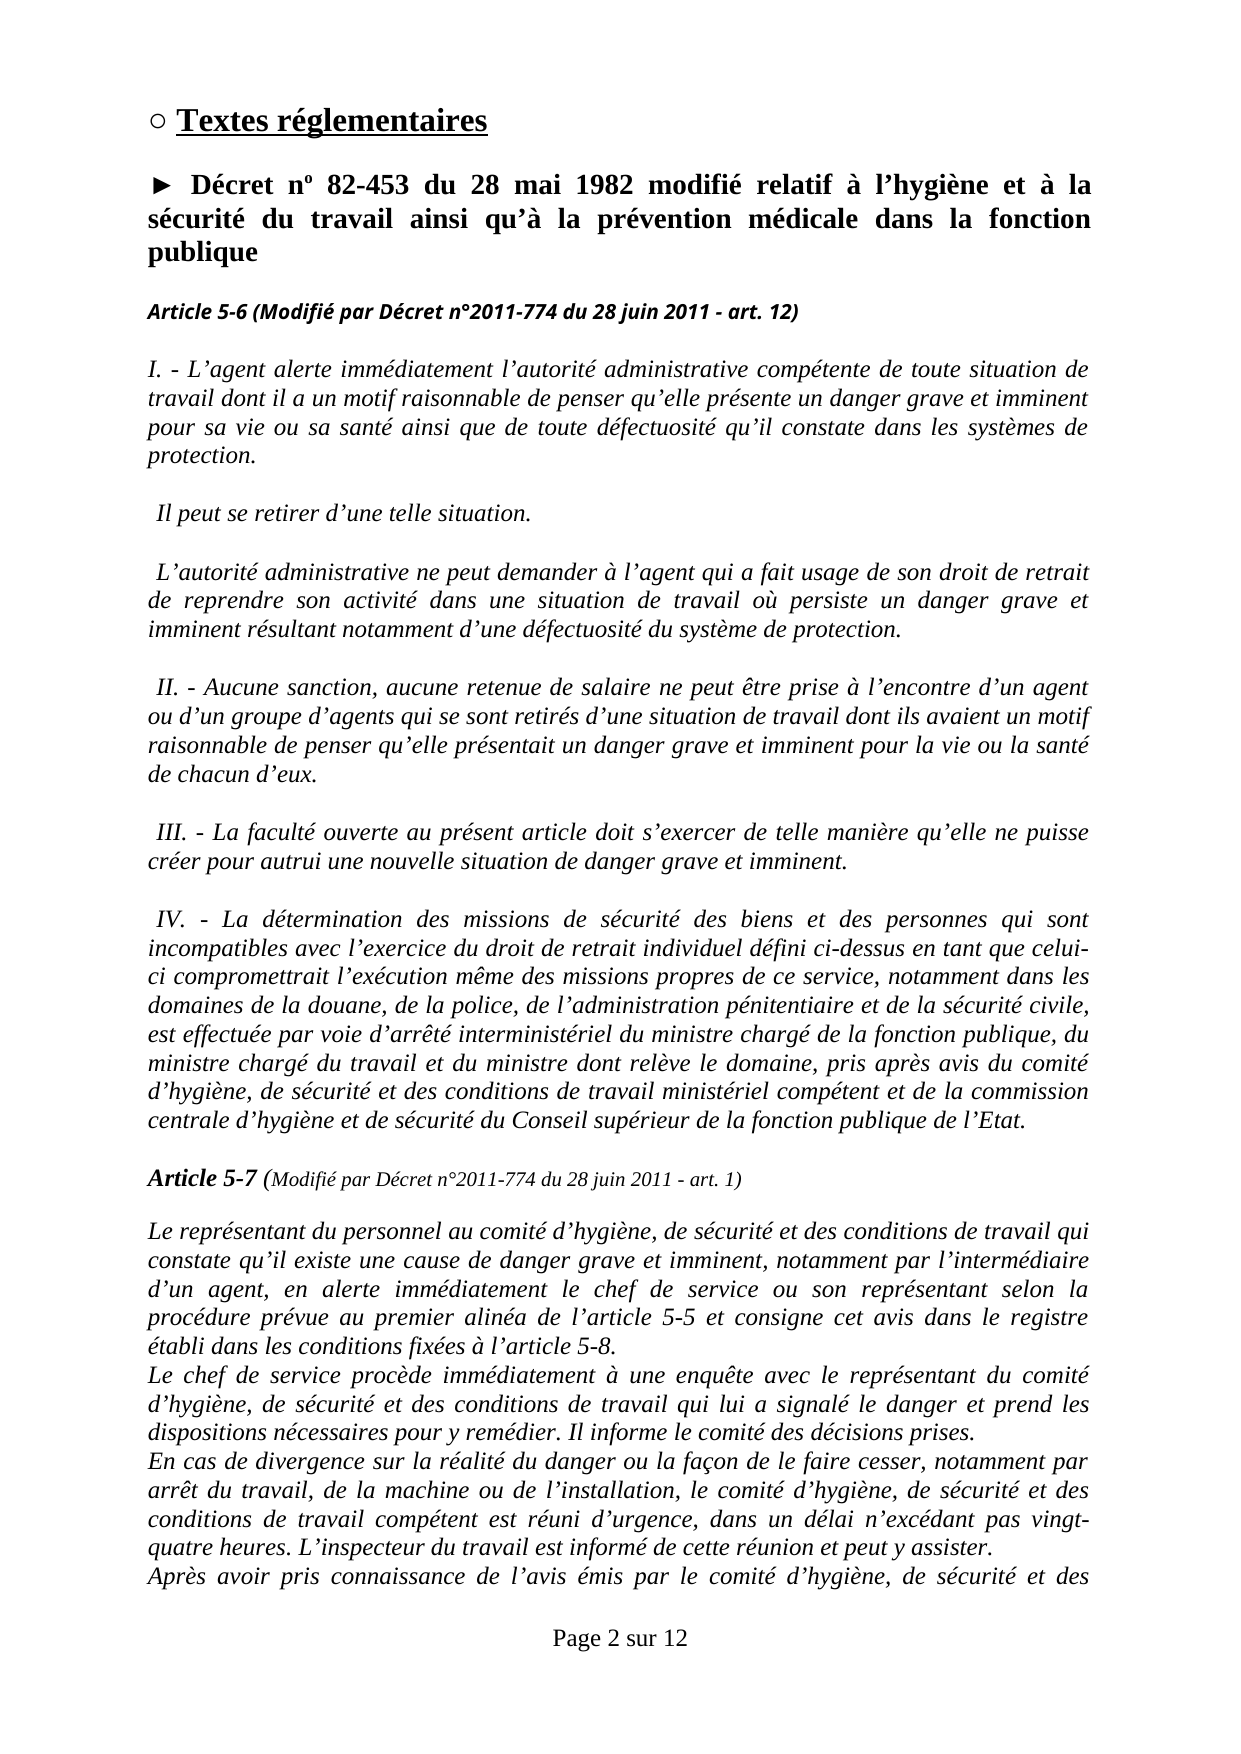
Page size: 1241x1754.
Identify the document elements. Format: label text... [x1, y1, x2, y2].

text Il peut se retirer d’une telle situation. [148, 498, 1093, 527]
text Article 5-6 (Modifié par Décret n°2011-774 du 28 juin 2011 - art. 12) [148, 297, 1093, 325]
text III. - La faculté ouverte au présent article doit s’exercer de telle manière qu’elle ne puisse créer pour autrui une nouvelle situation de danger grave et imminent. [148, 817, 1093, 874]
text Article 5-7 (Modifié par Décret n°2011-774 du 28 juin 2011 - art. 1) [148, 1163, 1093, 1192]
text L’autorité administrative ne peut demander à l’agent qui a fait usage de son droit de retrait de reprendre son activité dans une situation de travail où persiste un danger grave et imminent résultant notamment d’une défectuosité du système de protection. [148, 557, 1093, 643]
text ○ Textes réglementaires [148, 100, 1093, 139]
text Le chef de service procède immédiatement à une enquête avec le représentant du comité d’hygiène, de sécurité et des conditions de travail qui lui a signalé le danger et prend les dispositions nécessaires pour y remédier. Il informe le comité des décisions prises. [148, 1360, 1093, 1446]
text II. - Aucune sanction, aucune retenue de salaire ne peut être prise à l’encontre d’un agent ou d’un groupe d’agents qui se sont retirés d’une situation de travail dont ils avaient un motif raisonnable de penser qu’elle présentait un danger grave et imminent pour la vie ou la santé de chacun d’eux. [148, 672, 1093, 787]
text Le représentant du personnel au comité d’hygiène, de sécurité et des conditions de travail qui constate qu’il existe une cause de danger grave et imminent, notamment par l’intermédiaire d’un agent, en alerte immédiatement le chef de service ou son représentant selon la procédure prévue au premier alinéa de l’article 5-5 et consigne cet avis dans le registre établi dans les conditions fixées à l’article 5-8. [148, 1216, 1093, 1360]
text ► Décret no 82-453 du 28 mai 1982 modifié relatif à l’hygiène et à la sécurité du travail ainsi qu’à la prévention médicale dans la fonction publique [148, 167, 1093, 268]
text IV. - La détermination des missions de sécurité des biens et des personnes qui sont incompatibles avec l’exercice du droit de retrait individuel défini ci-dessus en tant que celui-ci compromettrait l’exécution même des missions propres de ce service, notamment dans les domaines de la douane, de la police, de l’administration pénitentiaire et de la sécurité civile, est effectuée par voie d’arrêté interministériel du ministre chargé de la fonction publique, du ministre chargé du travail et du ministre dont relève le domaine, pris après avis du comité d’hygiène, de sécurité et des conditions de travail ministériel compétent et de la commission centrale d’hygiène et de sécurité du Conseil supérieur de la fonction publique de l’Etat. [148, 904, 1093, 1134]
text I. - L’agent alerte immédiatement l’autorité administrative compétente de toute situation de travail dont il a un motif raisonnable de penser qu’elle présente un danger grave et imminent pour sa vie ou sa santé ainsi que de toute défectuosité qu’il constate dans les systèmes de protection. [148, 354, 1093, 469]
text En cas de divergence sur la réalité du danger ou la façon de le faire cesser, notamment par arrêt du travail, de la machine ou de l’installation, le comité d’hygiène, de sécurité et des conditions de travail compétent est réuni d’urgence, dans un délai n’excédant pas vingt-quatre heures. L’inspecteur du travail est informé de cette réunion et peut y assister. [148, 1446, 1093, 1561]
text Après avoir pris connaissance de l’avis émis par le comité d’hygiène, de sécurité et des [148, 1561, 1093, 1590]
